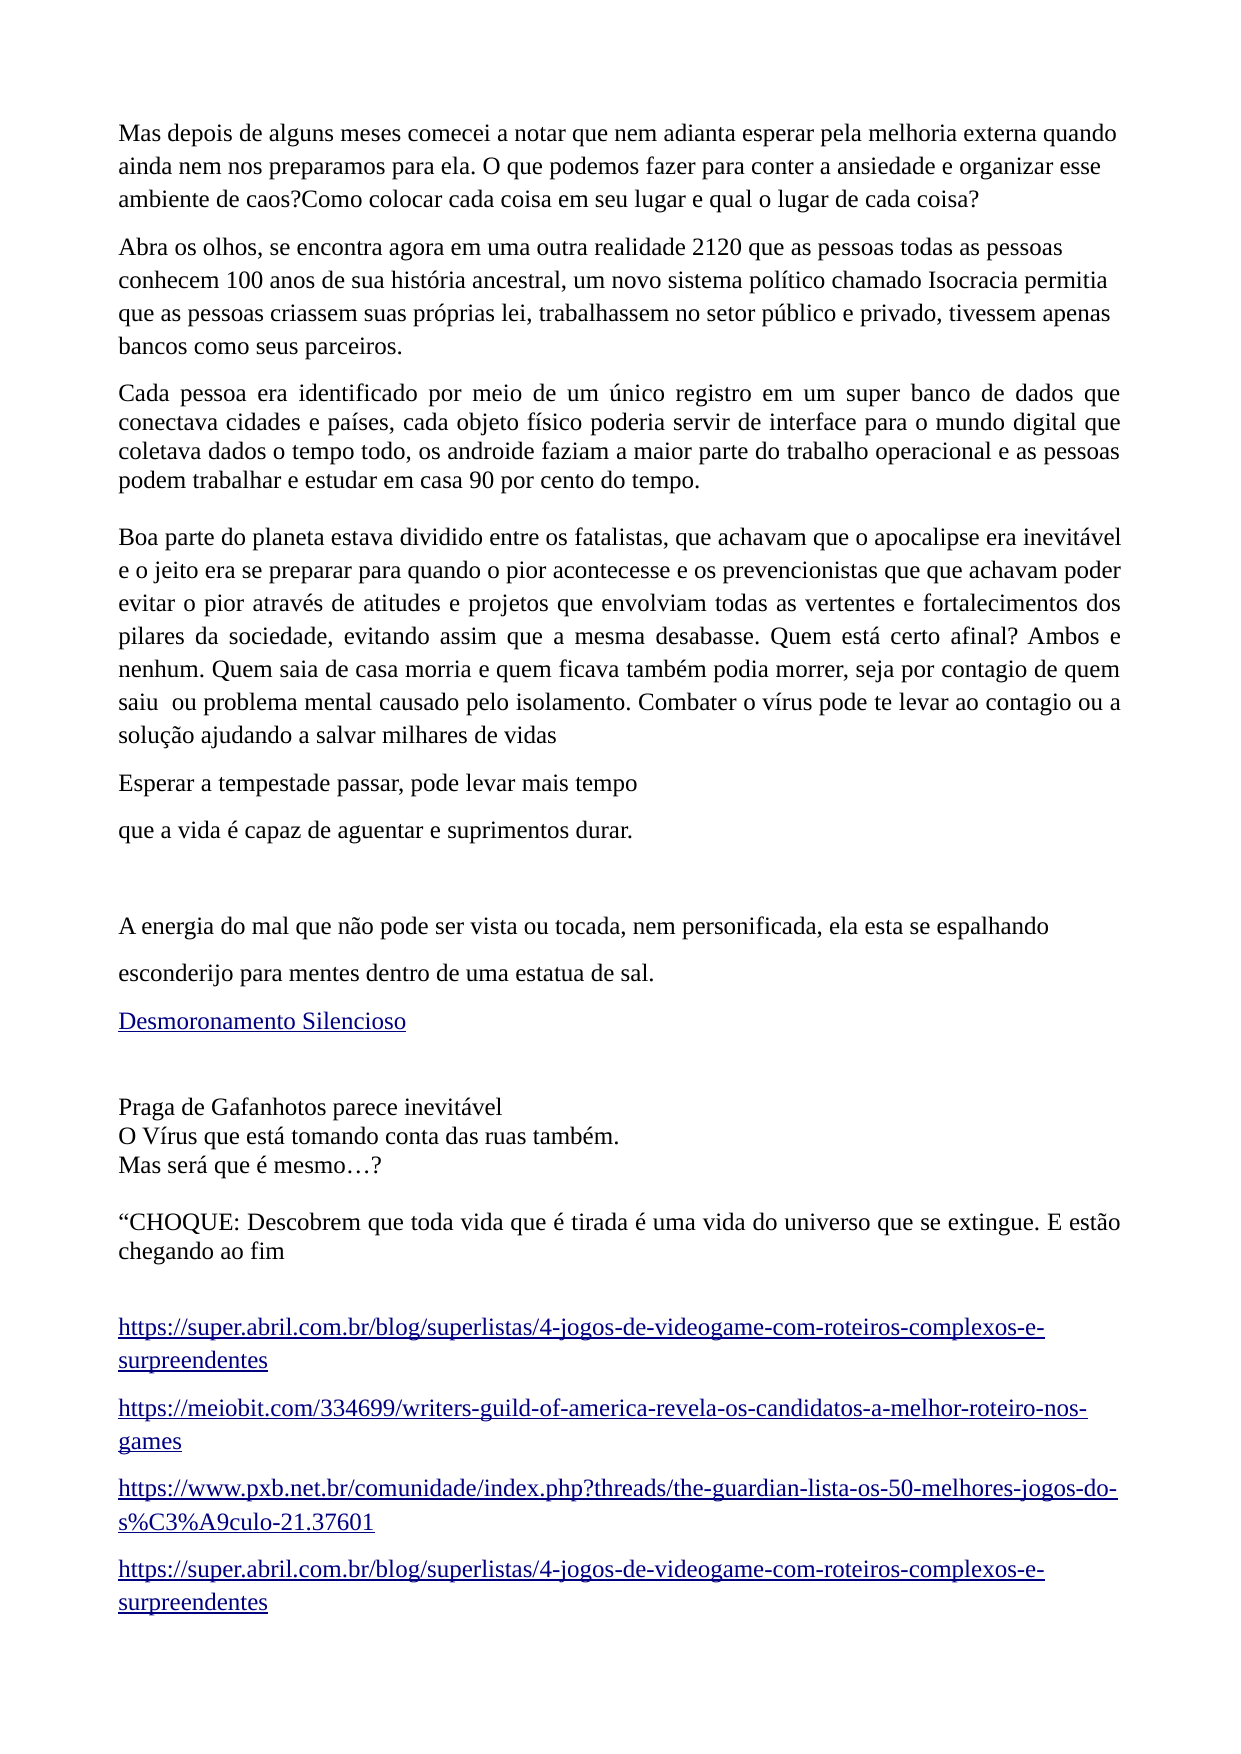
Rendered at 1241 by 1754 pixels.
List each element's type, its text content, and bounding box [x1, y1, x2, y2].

text A energia do mal que não pode ser vista ou tocada, nem personificada, ela esta se espalhando [118, 911, 1122, 939]
text O Vírus que está tomando conta das ruas também. [118, 1121, 1122, 1150]
text Praga de Gafanhotos parece inevitável [118, 1092, 1122, 1121]
text Mas será que é mesmo…? [118, 1150, 1122, 1178]
text Esperar a tempestade passar, pode levar mais tempo [118, 768, 1122, 797]
text Cada pessoa era identificado por meio de um único registro em um super banco de dados que conectava cidades e países, cada objeto físico poderia servir de interface para o mundo digital que coletava dados o tempo todo, os androide faziam a maior parte do trabalho operacional e as pessoas podem trabalhar e estudar em casa 90 por cento do tempo. [118, 378, 1122, 493]
text https://super.abril.com.br/blog/superlistas/4-jogos-de-videogame-com-roteiros-complexos-e-surpreendentes [118, 1312, 1122, 1374]
text Boa parte do planeta estava dividido entre os fatalistas, que achavam que o apocalipse era inevitável e o jeito era se preparar para quando o pior acontecesse e os prevencionistas que que achavam poder evitar o pior através de atitudes e projetos que envolviam todas as vertentes e fortalecimentos dos pilares da sociedade, evitando assim que a mesma desabasse. Quem está certo afinal? Ambos e nenhum. Quem saia de casa morria e quem ficava também podia morrer, seja por contagio de quem saiu ou problema mental causado pelo isolamento. Combater o vírus pode te levar ao contagio ou a solução ajudando a salvar milhares de vidas [118, 522, 1122, 749]
text “CHOQUE: Descobrem que toda vida que é tirada é uma vida do universo que se extingue. E estão chegando ao fim [118, 1207, 1122, 1265]
text Mas depois de alguns meses comecei a notar que nem adianta esperar pela melhoria externa quando ainda nem nos preparamos para ela. O que podemos fazer para conter a ansiedade e organizar esse ambiente de caos?Como colocar cada coisa em seu lugar e qual o lugar de cada coisa? [118, 118, 1122, 213]
text Abra os olhos, se encontra agora em uma outra realidade 2120 que as pessoas todas as pessoas conhecem 100 anos de sua história ancestral, um novo sistema político chamado Isocracia permitia que as pessoas criassem suas próprias lei, trabalhassem no setor público e privado, tivessem apenas bancos como seus parceiros. [118, 232, 1122, 359]
text https://super.abril.com.br/blog/superlistas/4-jogos-de-videogame-com-roteiros-complexos-e-surpreendentes [118, 1554, 1122, 1616]
text https://meiobit.com/334699/writers-guild-of-america-revela-os-candidatos-a-melhor-roteiro-nos-games [118, 1393, 1122, 1455]
text que a vida é capaz de aguentar e suprimentos durar. [118, 816, 1122, 844]
text https://www.pxb.net.br/comunidade/index.php?threads/the-guardian-lista-os-50-melhores-jogos-do-s%C3%A9culo-21.37601 [118, 1473, 1122, 1535]
text esconderijo para mentes dentro de uma estatua de sal. [118, 958, 1122, 987]
text Desmoronamento Silencioso [118, 1006, 1122, 1035]
